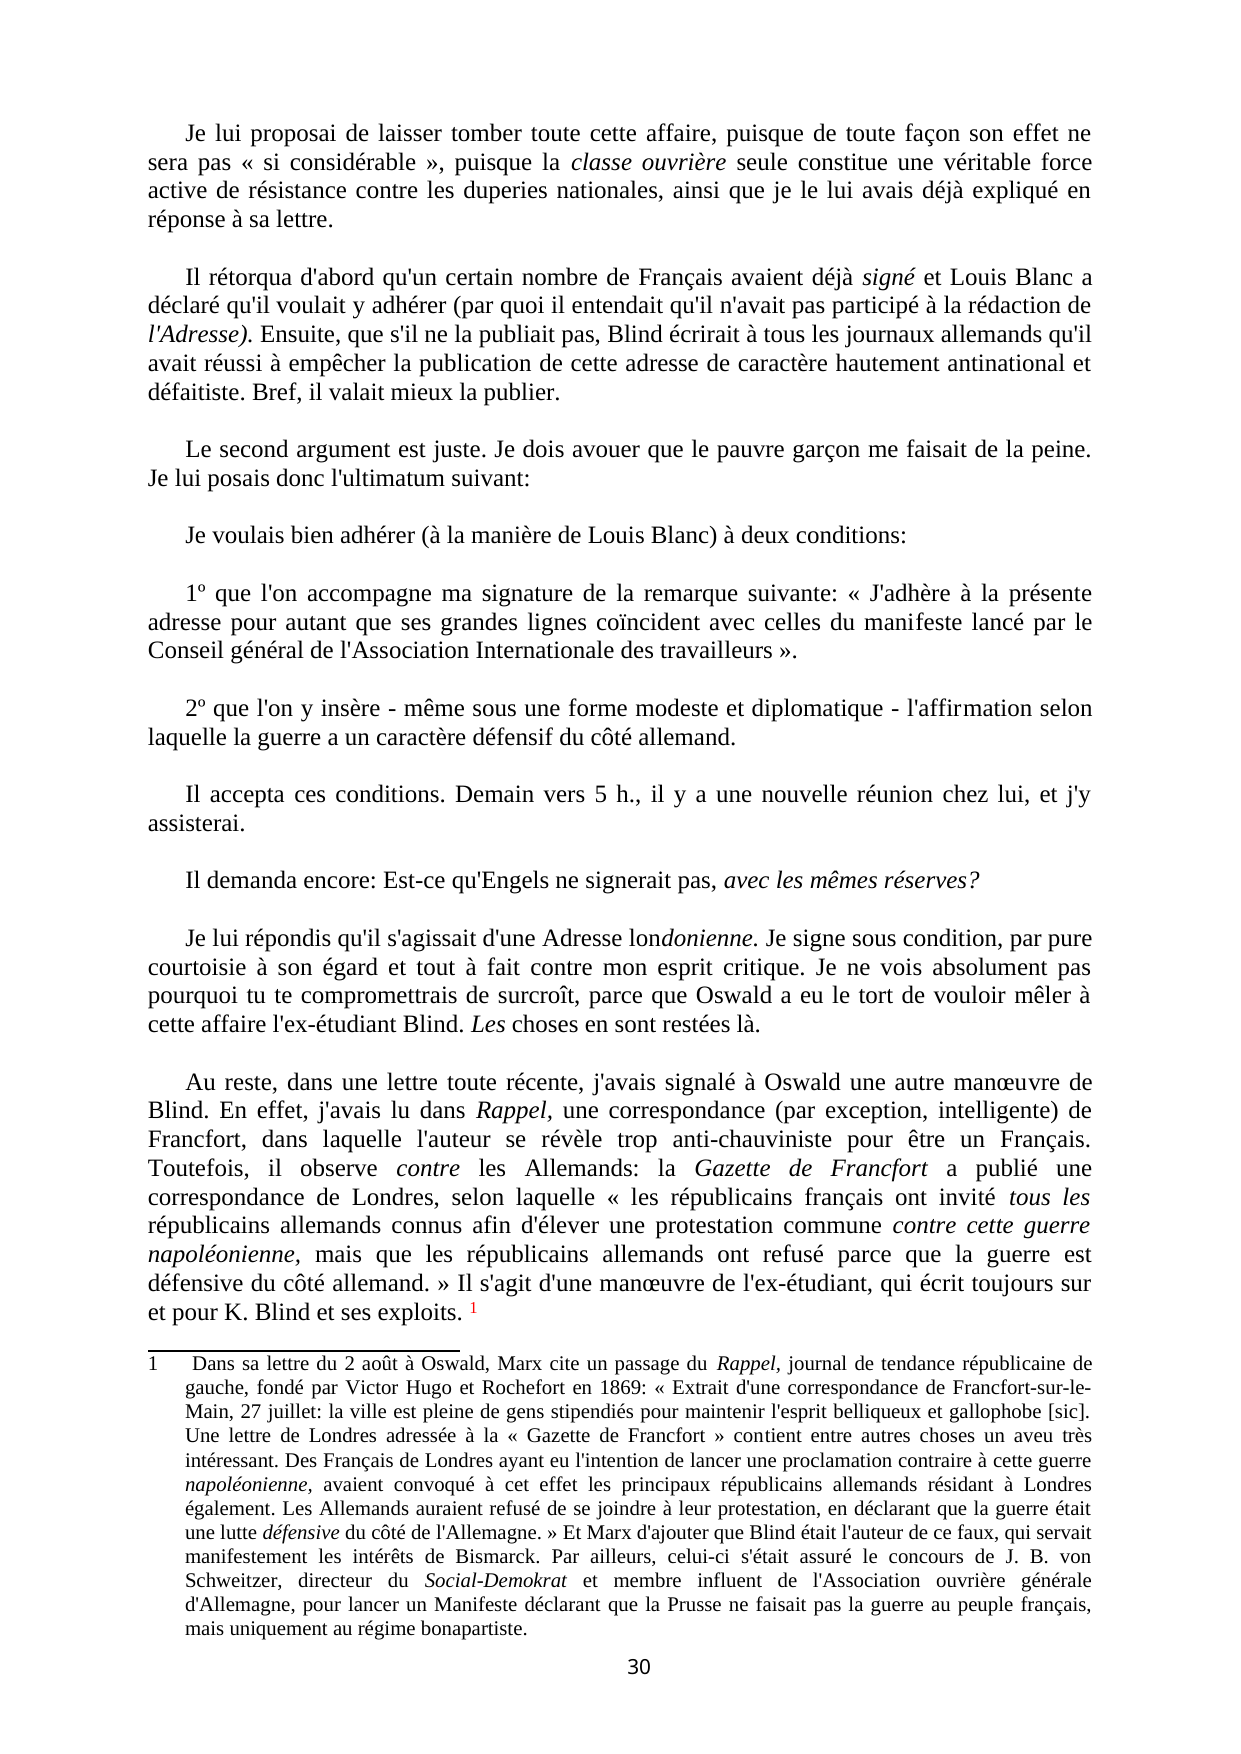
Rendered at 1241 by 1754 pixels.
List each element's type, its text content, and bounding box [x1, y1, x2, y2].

text Dans sa lettre du 2 août à Oswald, Marx cite un passage du Rappel, journal de tendance républi­caine de gauche, fondé par Victor Hugo et Rochefort en 1869: « Extrait d'une correspondance de Francfort-sur-le-Main, 27 juillet: la ville est pleine de gens stipendiés pour maintenir l'esprit belliqueux et gallophobe [sic]. Une lettre de Londres adressée à la « Gazette de Francfort » con­tient entre autres choses un aveu très intéressant. Des Français de Londres ayant eu l'intention de lancer une proclamation contraire à cette guerre napoléonienne, avaient convoqué à cet effet les principaux républicains allemands résidant à Londres également. Les Allemands auraient refusé de se joindre à leur protestation, en déclarant que la guerre était une lutte défensive du côté de l'Allemagne. » Et Marx d'ajouter que Blind était l'auteur de ce faux, qui servait manifestement les intérêts de Bismarck. Par ailleurs, celui-ci s'était assuré le concours de J. B. von Schweitzer, directeur du Social-Demokrat et membre influent de l'Association ouvrière générale d'Allemagne, pour lancer un Manifeste déclarant que la Prusse ne faisait pas la guerre au peuple français, mais uniquement au régime bonapartiste. [148, 1351, 1093, 1640]
text 2º que l'on y insère - même sous une forme modeste et diplomatique - l'affir­ma­tion selon laquelle la guerre a un caractère défensif du côté allemand. [148, 693, 1093, 751]
text Je voulais bien adhérer (à la manière de Louis Blanc) à deux conditions: [148, 521, 1093, 549]
text Le second argument est juste. Je dois avouer que le pauvre garçon me faisait de la peine. Je lui posais donc l'ultimatum suivant: [148, 434, 1093, 492]
text Il demanda encore: Est-ce qu'Engels ne signerait pas, avec les mêmes réserves? [148, 866, 1093, 894]
text Il rétorqua d'abord qu'un certain nombre de Français avaient déjà signé et Louis Blanc a déclaré qu'il voulait y adhérer (par quoi il entendait qu'il n'avait pas participé à la rédaction de l'Adresse). Ensuite, que s'il ne la publiait pas, Blind écrirait à tous les journaux allemands qu'il avait réussi à empêcher la publication de cette adresse de caractère hautement antinational et défaitiste. Bref, il valait mieux la publier. [148, 262, 1093, 406]
text 1º que l'on accompagne ma signature de la remarque suivante: « J'adhère à la présente adresse pour autant que ses grandes lignes coïncident avec celles du mani­feste lancé par le Conseil général de l'Association Internationale des travail­leurs ». [148, 578, 1093, 664]
text Je lui proposai de laisser tomber toute cette affaire, puisque de toute façon son effet ne sera pas « si considérable », puisque la classe ouvrière seule constitue une véritable force active de résistance contre les duperies nationales, ainsi que je le lui avais déjà expliqué en réponse à sa lettre. [148, 118, 1093, 233]
text Je lui répondis qu'il s'agissait d'une Adresse londonienne. Je signe sous condition, par pure courtoisie à son égard et tout à fait contre mon esprit critique. Je ne vois absolument pas pourquoi tu te compromettrais de surcroît, parce que Oswald a eu le tort de vouloir mêler à cette affaire l'ex-étudiant Blind. Les choses en sont restées là. [148, 923, 1093, 1038]
text Au reste, dans une lettre toute récente, j'avais signalé à Oswald une autre manœu­vre de Blind. En effet, j'avais lu dans Rappel, une correspondance (par exception, intelligente) de Francfort, dans laquelle l'auteur se révèle trop anti-chauviniste pour être un Français. Toutefois, il observe contre les Allemands: la Gazette de Francfort a publié une correspondance de Londres, selon laquelle « les républicains français ont invité tous les républicains allemands connus afin d'élever une protestation commune contre cette guerre napoléonienne, mais que les républicains allemands ont refusé parce que la guerre est défensive du côté allemand. » Il s'agit d'une manœuvre de l'ex-étudiant, qui écrit toujours sur et pour K. Blind et ses exploits. [148, 1067, 1093, 1326]
text Il accepta ces conditions. Demain vers 5 h., il y a une nouvelle réunion chez lui, et j'y assisterai. [148, 779, 1093, 837]
